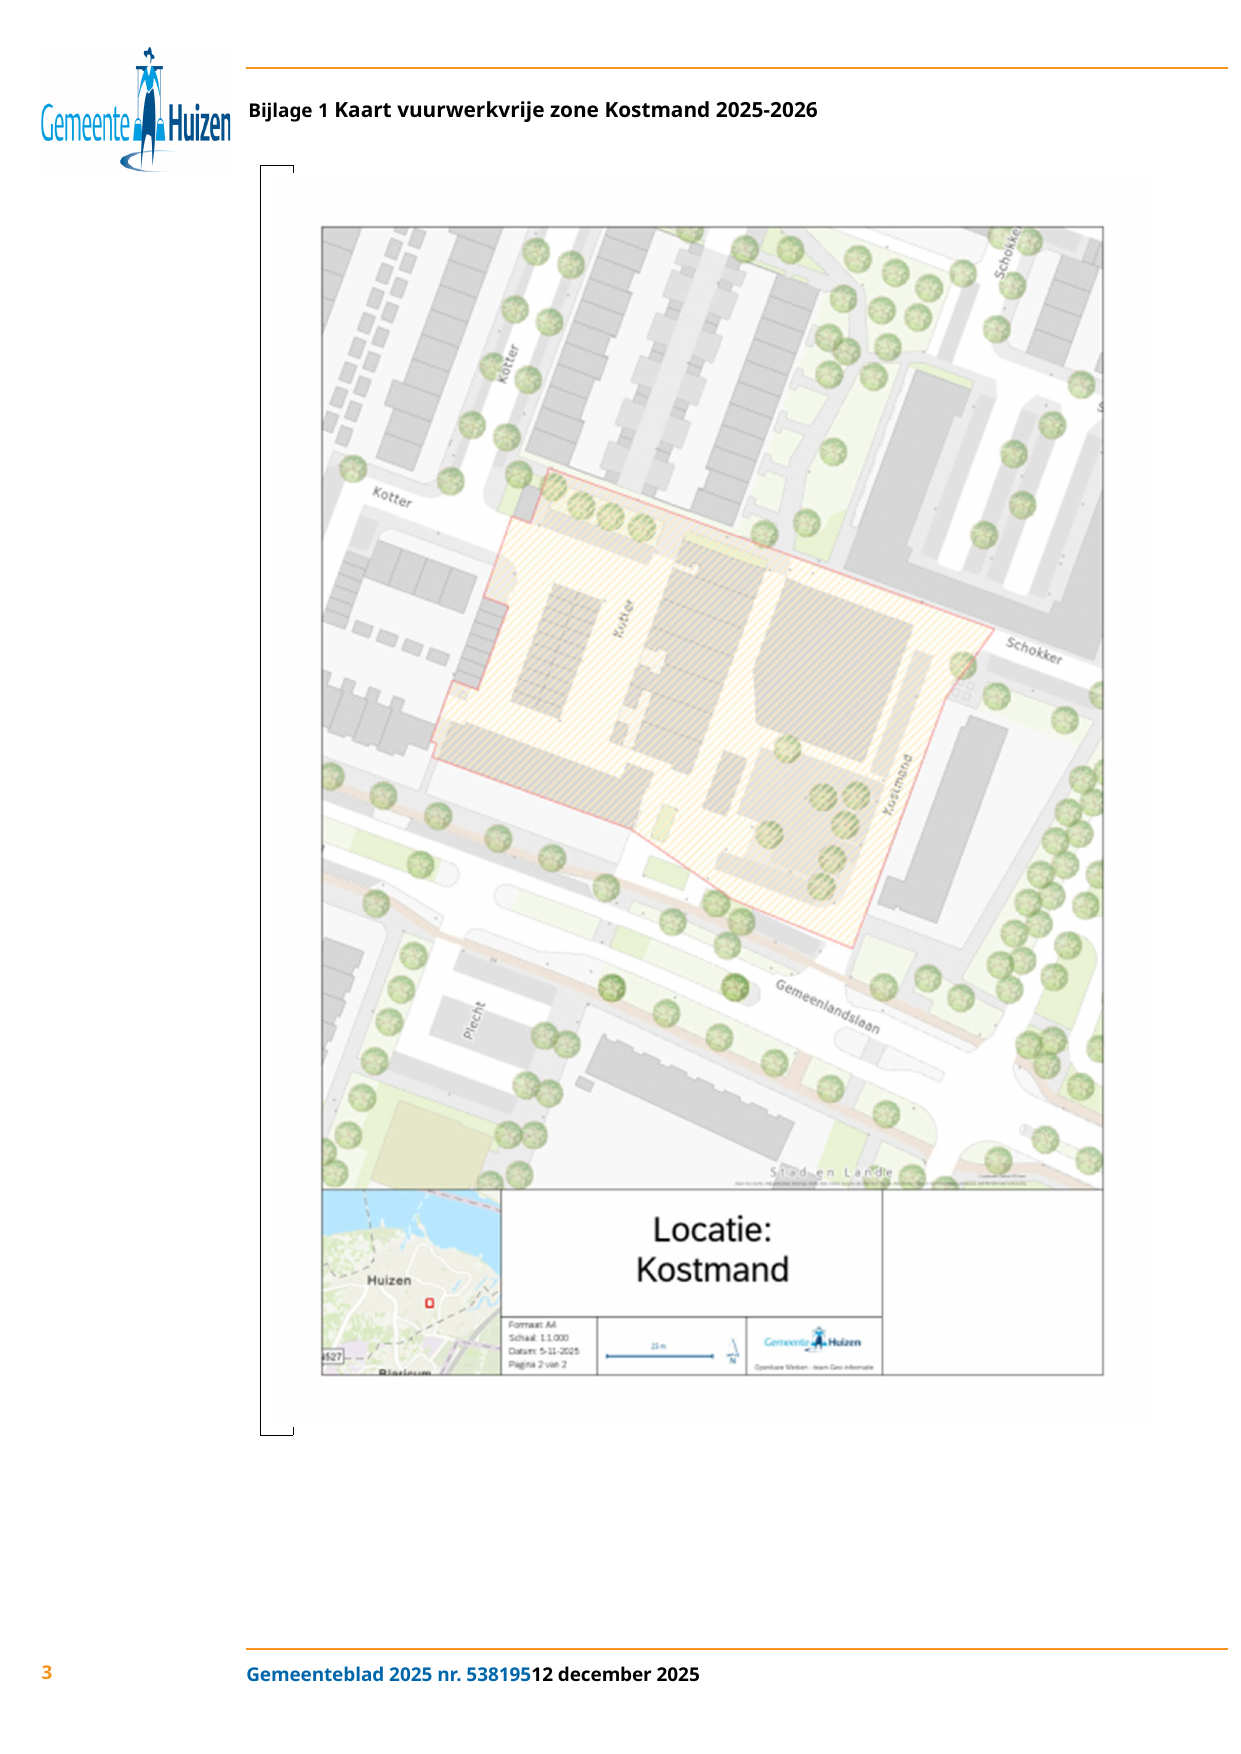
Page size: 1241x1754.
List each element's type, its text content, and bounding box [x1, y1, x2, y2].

picture [268, 173, 1155, 1427]
picture [41, 47, 231, 172]
text Bijlage 1 Kaart vuurwerkvrije zone Kostmand 2025-2026 [248, 95, 1152, 123]
